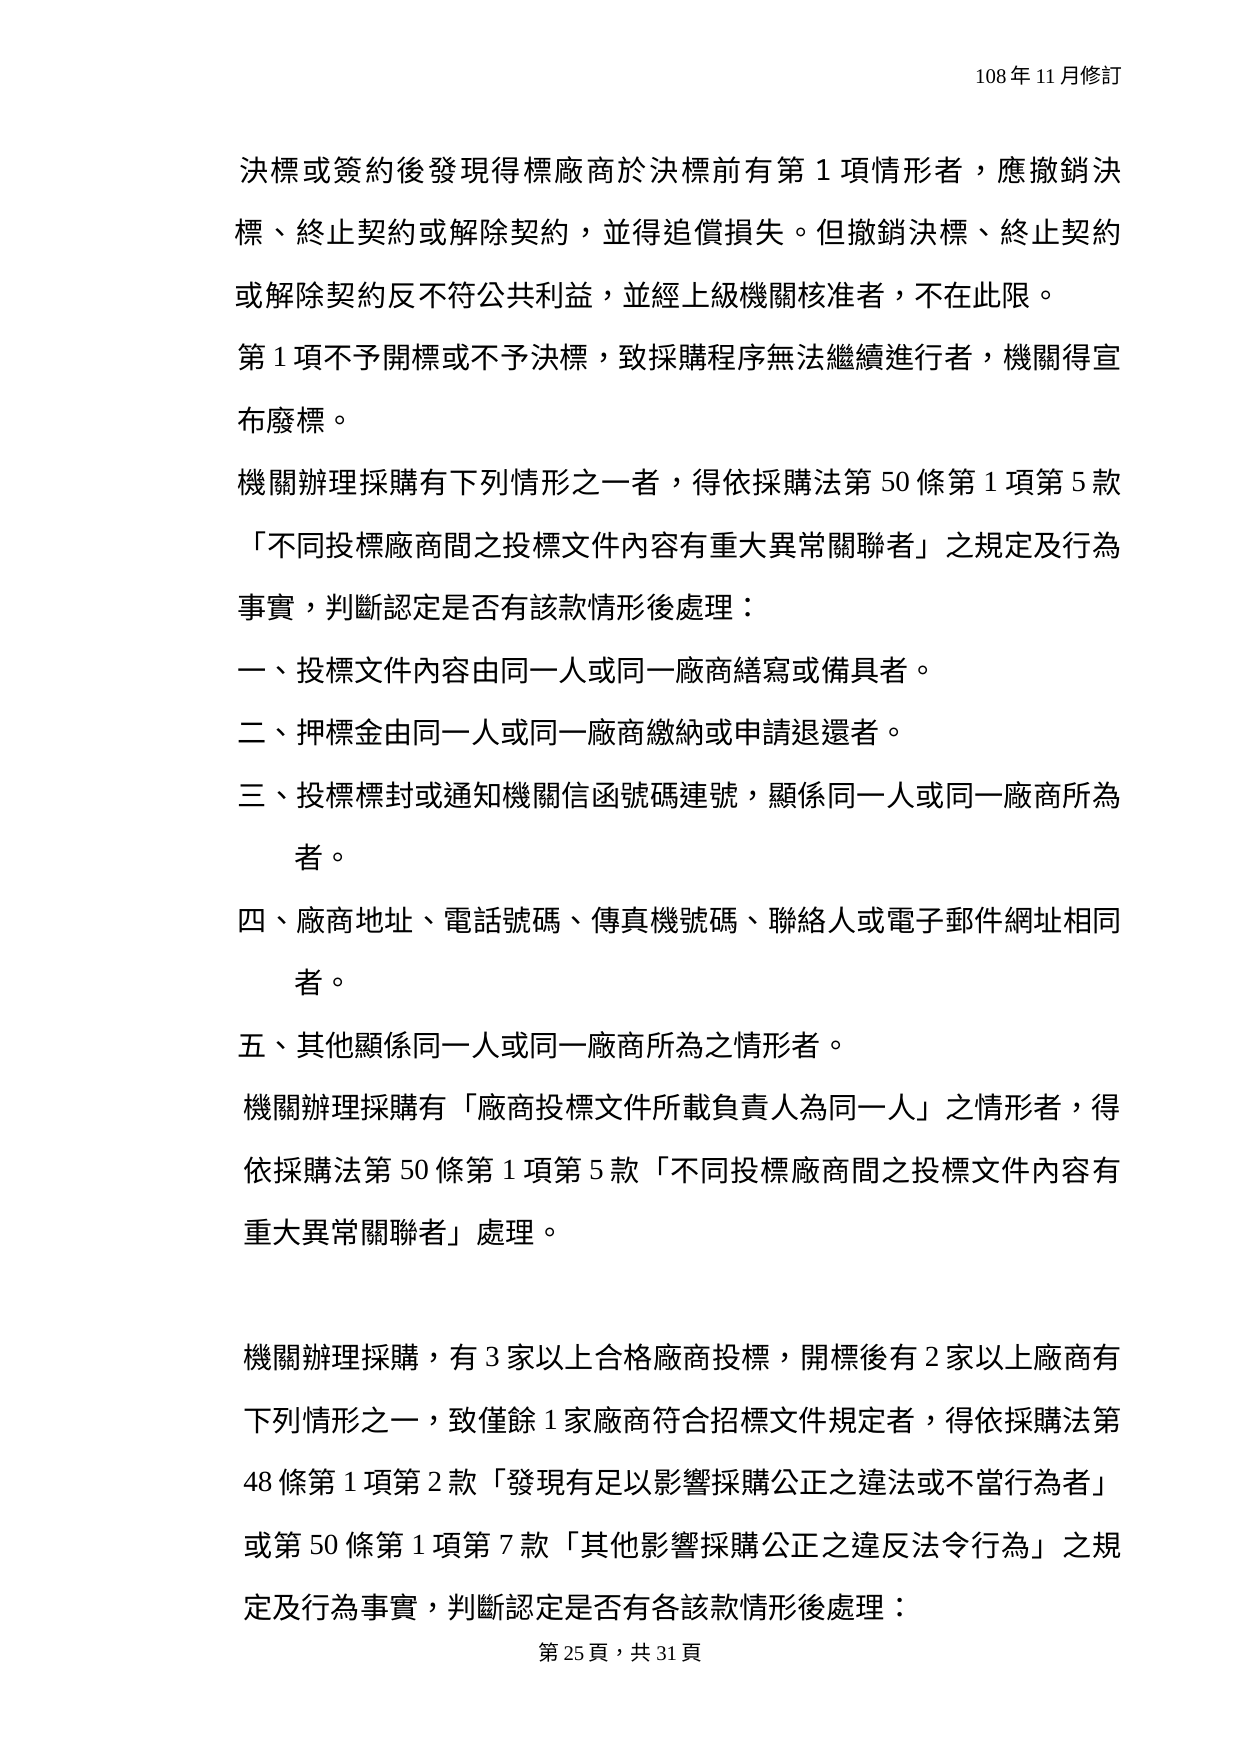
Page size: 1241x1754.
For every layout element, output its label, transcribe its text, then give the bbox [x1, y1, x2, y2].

text 機關辦理採購有下列情形之一者，得依採購法第50條第1項第5款「不同投標廠商間之投標文件內容有重大異常關聯者」之規定及行為事實，判斷認定是否有該款情形後處理： [237, 439, 1122, 627]
text 五、其他顯係同一人或同一廠商所為之情形者。 [237, 1002, 1122, 1064]
text 第1項不予開標或不予決標，致採購程序無法繼續進行者，機關得宣布廢標。 [237, 314, 1122, 439]
text 一、投標文件內容由同一人或同一廠商繕寫或備具者。 [237, 627, 1122, 689]
text 三、投標標封或通知機關信函號碼連號，顯係同一人或同一廠商所為者。 [237, 752, 1122, 877]
text 機關辦理採購有「廠商投標文件所載負責人為同一人」之情形者，得依採購法第50條第1項第5款「不同投標廠商間之投標文件內容有重大異常關聯者」處理。 [243, 1064, 1122, 1252]
text 四、廠商地址、電話號碼、傳真機號碼、聯絡人或電子郵件網址相同者。 [237, 877, 1122, 1002]
text 機關辦理採購，有3家以上合格廠商投標，開標後有2家以上廠商有下列情形之一，致僅餘1家廠商符合招標文件規定者，得依採購法第48條第1項第2款「發現有足以影響採購公正之違法或不當行為者」或第50條第1項第7款「其他影響採購公正之違反法令行為」之規定及行為事實，判斷認定是否有各該款情形後處理： [243, 1314, 1122, 1627]
text 二、押標金由同一人或同一廠商繳納或申請退還者。 [237, 689, 1122, 752]
text 決標或簽約後發現得標廠商於決標前有第1項情形者，應撤銷決標、終止契約或解除契約，並得追償損失。但撤銷決標、終止契約或解除契約反不符公共利益，並經上級機關核准者，不在此限。 [234, 127, 1122, 314]
